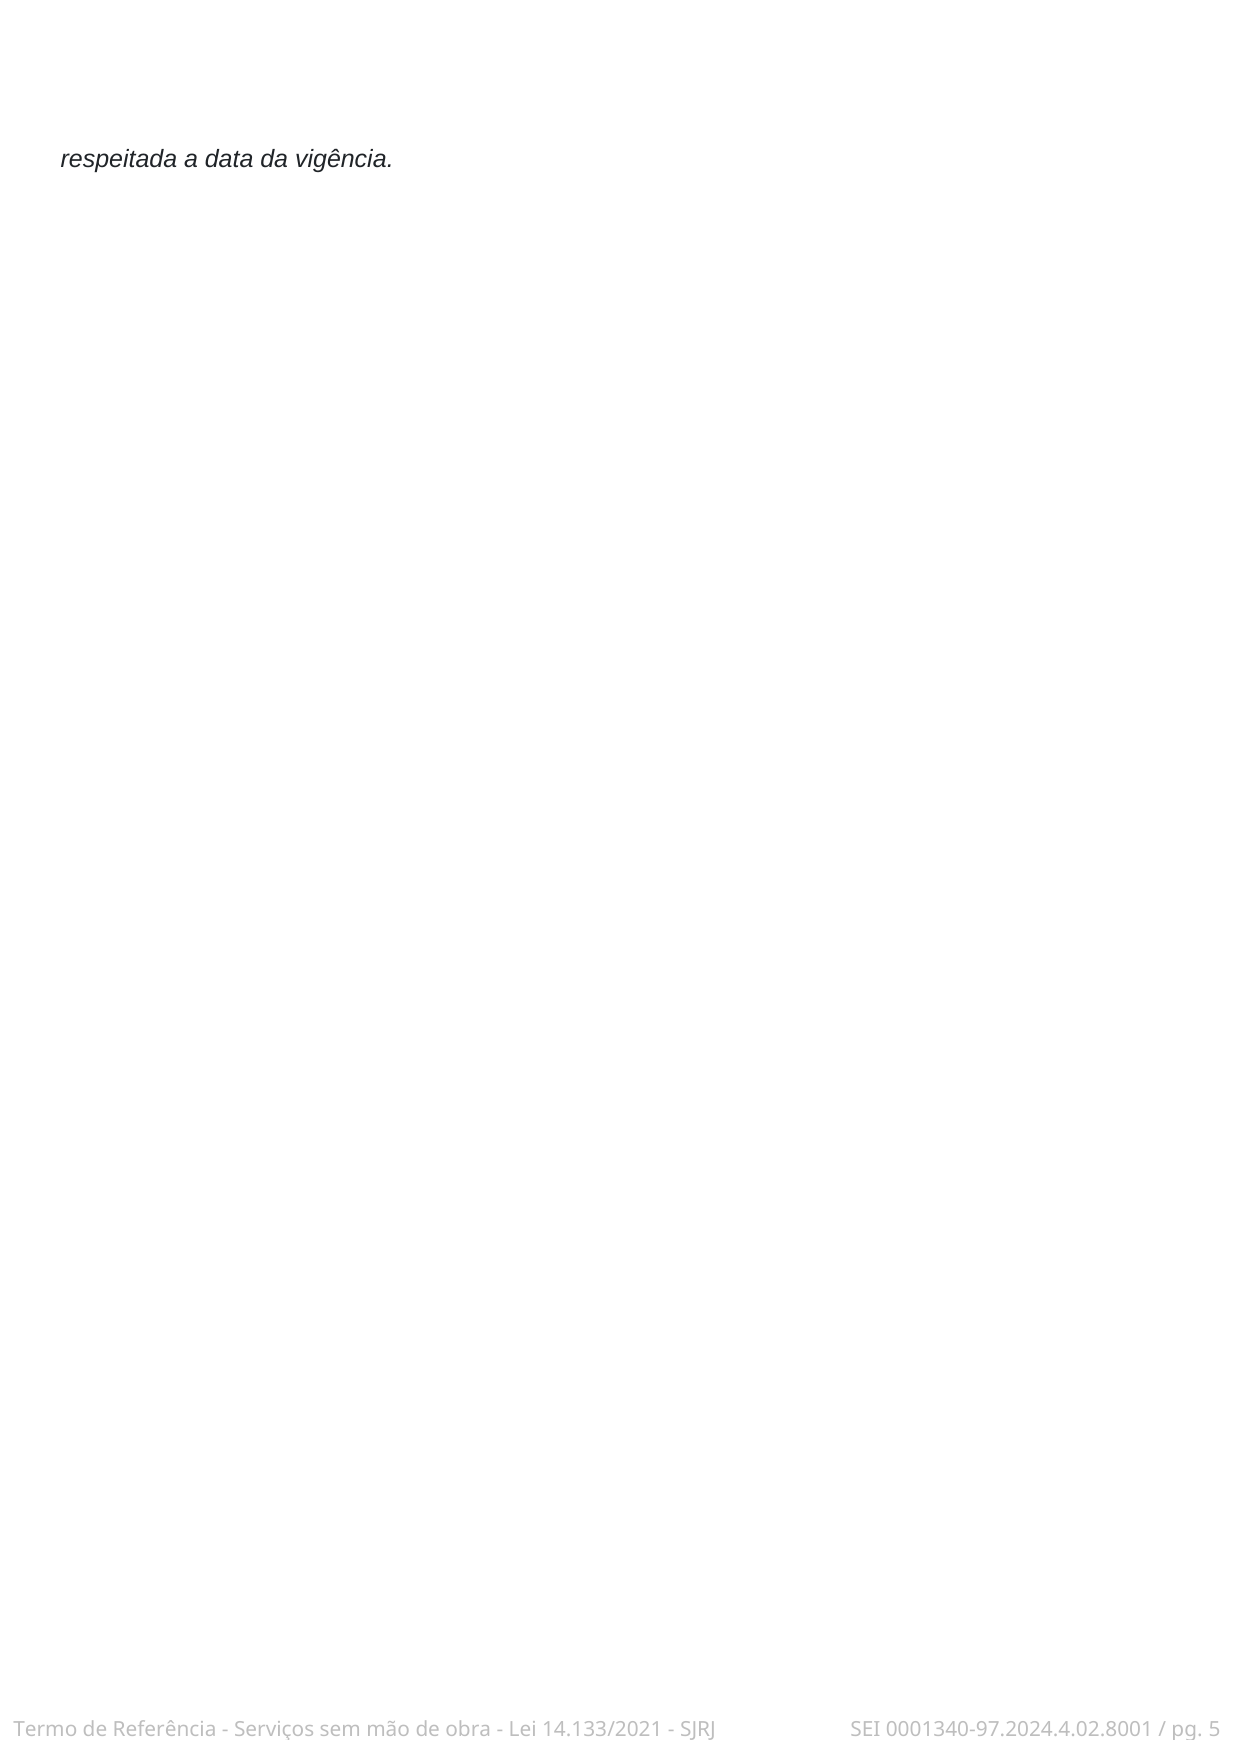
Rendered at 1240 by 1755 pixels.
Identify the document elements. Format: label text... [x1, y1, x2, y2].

list respeitada a data da vigência. [60, 144, 1140, 172]
